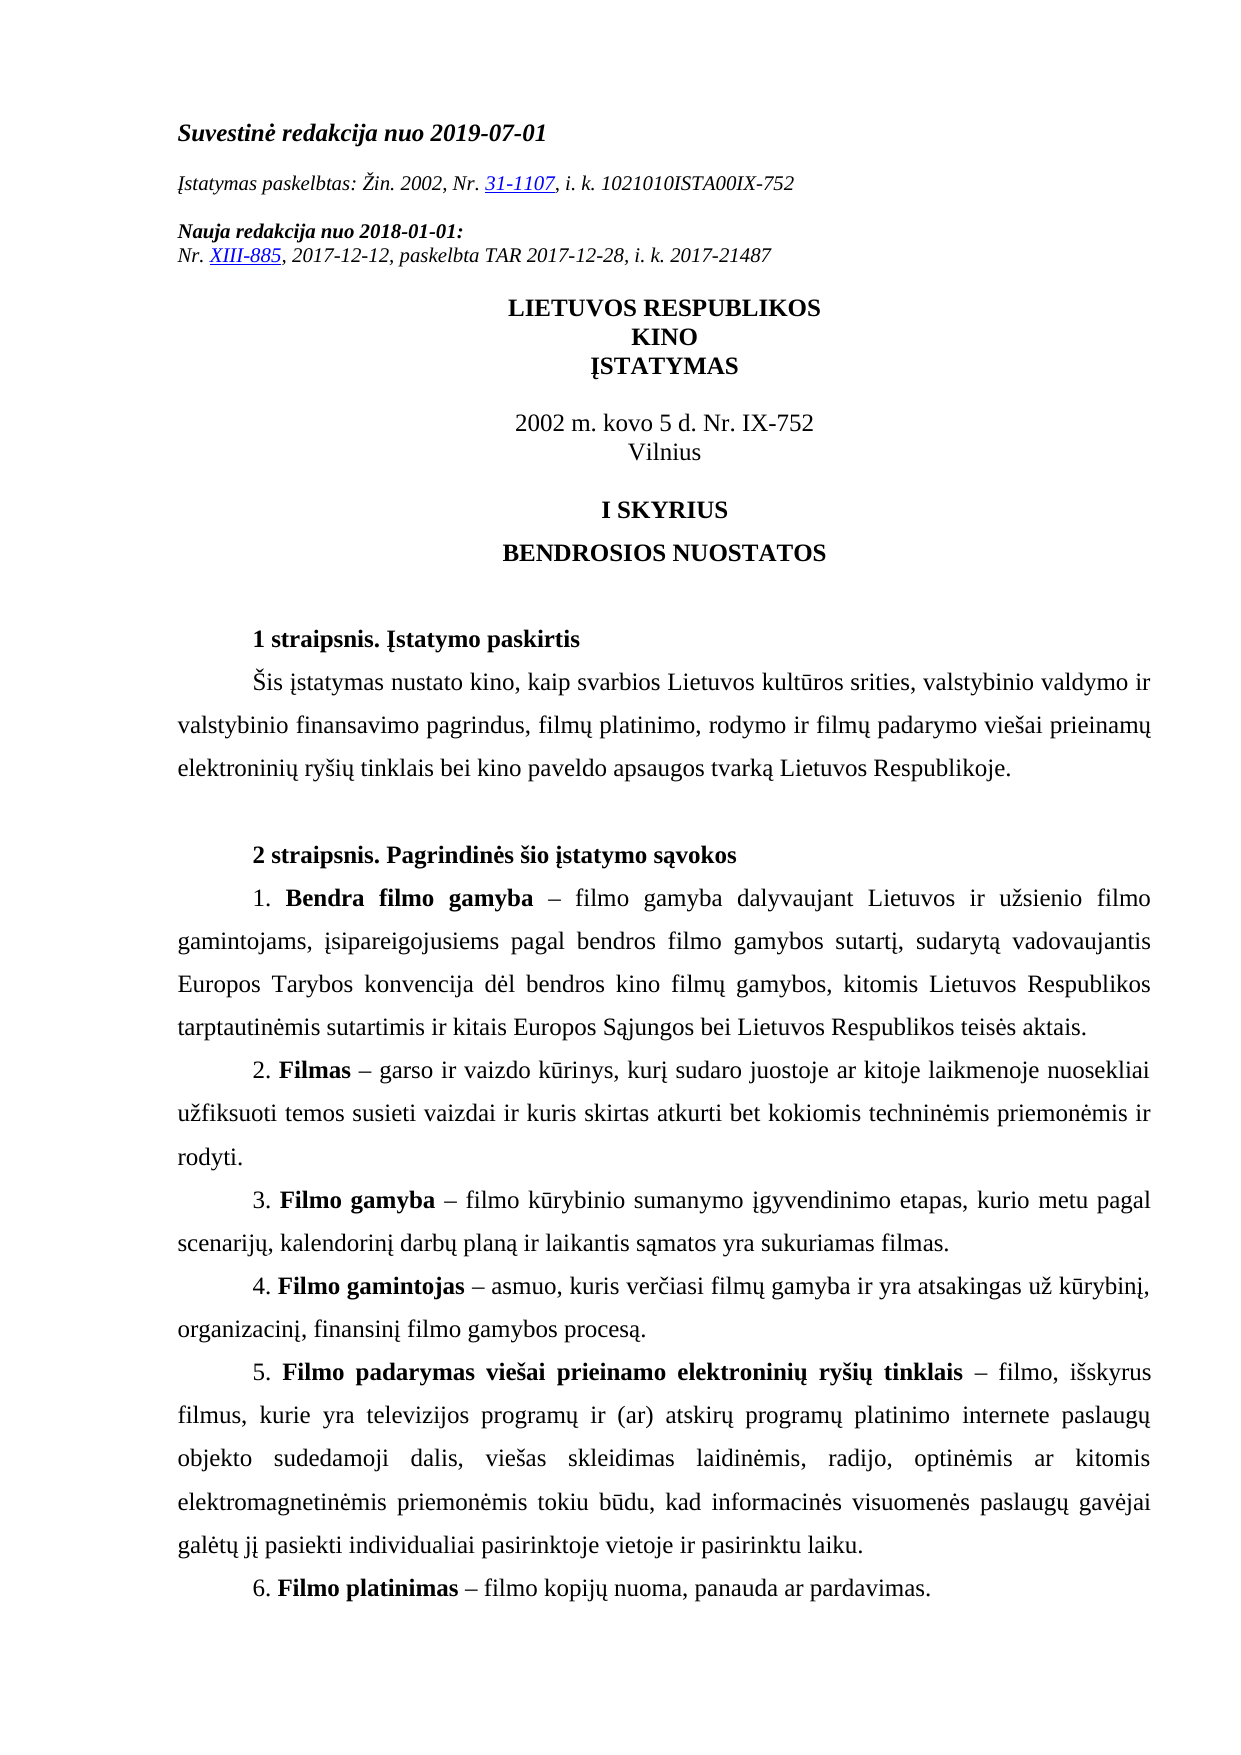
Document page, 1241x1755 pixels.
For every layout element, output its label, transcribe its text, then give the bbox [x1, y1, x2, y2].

text 6. Filmo platinimas – filmo kopijų nuoma, panauda ar pardavimas. [177, 1573, 1152, 1602]
text Šis įstatymas nustato kino, kaip svarbios Lietuvos kultūros srities, valstybinio valdymo ir valstybinio finansavimo pagrindus, filmų platinimo, rodymo ir filmų padarymo viešai prieinamų elektroninių ryšių tinklais bei kino paveldo apsaugos tvarką Lietuvos Respublikoje. [177, 667, 1152, 782]
text 2002 m. kovo 5 d. Nr. IX-752 [177, 408, 1152, 437]
text LIETUVOS RESPUBLIKOS [177, 293, 1152, 322]
text Nr. XIII-885, 2017-12-12, paskelbta TAR 2017-12-28, i. k. 2017-21487 [177, 243, 1152, 267]
text 2 straipsnis. Pagrindinės šio įstatymo sąvokos [177, 840, 1152, 868]
text Įstatymas paskelbtas: Žin. 2002, Nr. 31-1107, i. k. 1021010ISTA00IX-752 [177, 171, 1152, 195]
text BENDROSIOS NUOSTATOS [177, 538, 1152, 567]
text Vilnius [177, 437, 1152, 466]
text KINO [177, 322, 1152, 351]
text ĮSTATYMAS [177, 351, 1152, 380]
text 3. Filmo gamyba – filmo kūrybinio sumanymo įgyvendinimo etapas, kurio metu pagal scenarijų, kalendorinį darbų planą ir laikantis sąmatos yra sukuriamas filmas. [177, 1185, 1152, 1257]
text 5. Filmo padarymas viešai prieinamo elektroninių ryšių tinklais – filmo, išskyrus filmus, kurie yra televizijos programų ir (ar) atskirų programų platinimo internete paslaugų objekto sudedamoji dalis, viešas skleidimas laidinėmis, radijo, optinėmis ar kitomis elektromagnetinėmis priemonėmis tokiu būdu, kad informacinės visuomenės paslaugų gavėjai galėtų jį pasiekti individualiai pasirinktoje vietoje ir pasirinktu laiku. [177, 1357, 1152, 1558]
text 4. Filmo gamintojas – asmuo, kuris verčiasi filmų gamyba ir yra atsakingas už kūrybinį, organizacinį, finansinį filmo gamybos procesą. [177, 1271, 1152, 1343]
text 2. Filmas – garso ir vaizdo kūrinys, kurį sudaro juostoje ar kitoje laikmenoje nuosekliai užfiksuoti temos susieti vaizdai ir kuris skirtas atkurti bet kokiomis techninėmis priemonėmis ir rodyti. [177, 1055, 1152, 1170]
text I SKYRIUS [177, 495, 1152, 523]
text 1 straipsnis. Įstatymo paskirtis [177, 624, 1152, 653]
text Suvestinė redakcija nuo 2019-07-01 [177, 118, 1152, 147]
text Nauja redakcija nuo 2018-01-01: [177, 219, 1152, 243]
text 1. Bendra filmo gamyba – filmo gamyba dalyvaujant Lietuvos ir užsienio filmo gamintojams, įsipareigojusiems pagal bendros filmo gamybos sutartį, sudarytą vadovaujantis Europos Tarybos konvencija dėl bendros kino filmų gamybos, kitomis Lietuvos Respublikos tarptautinėmis sutartimis ir kitais Europos Sąjungos bei Lietuvos Respublikos teisės aktais. [177, 883, 1152, 1041]
